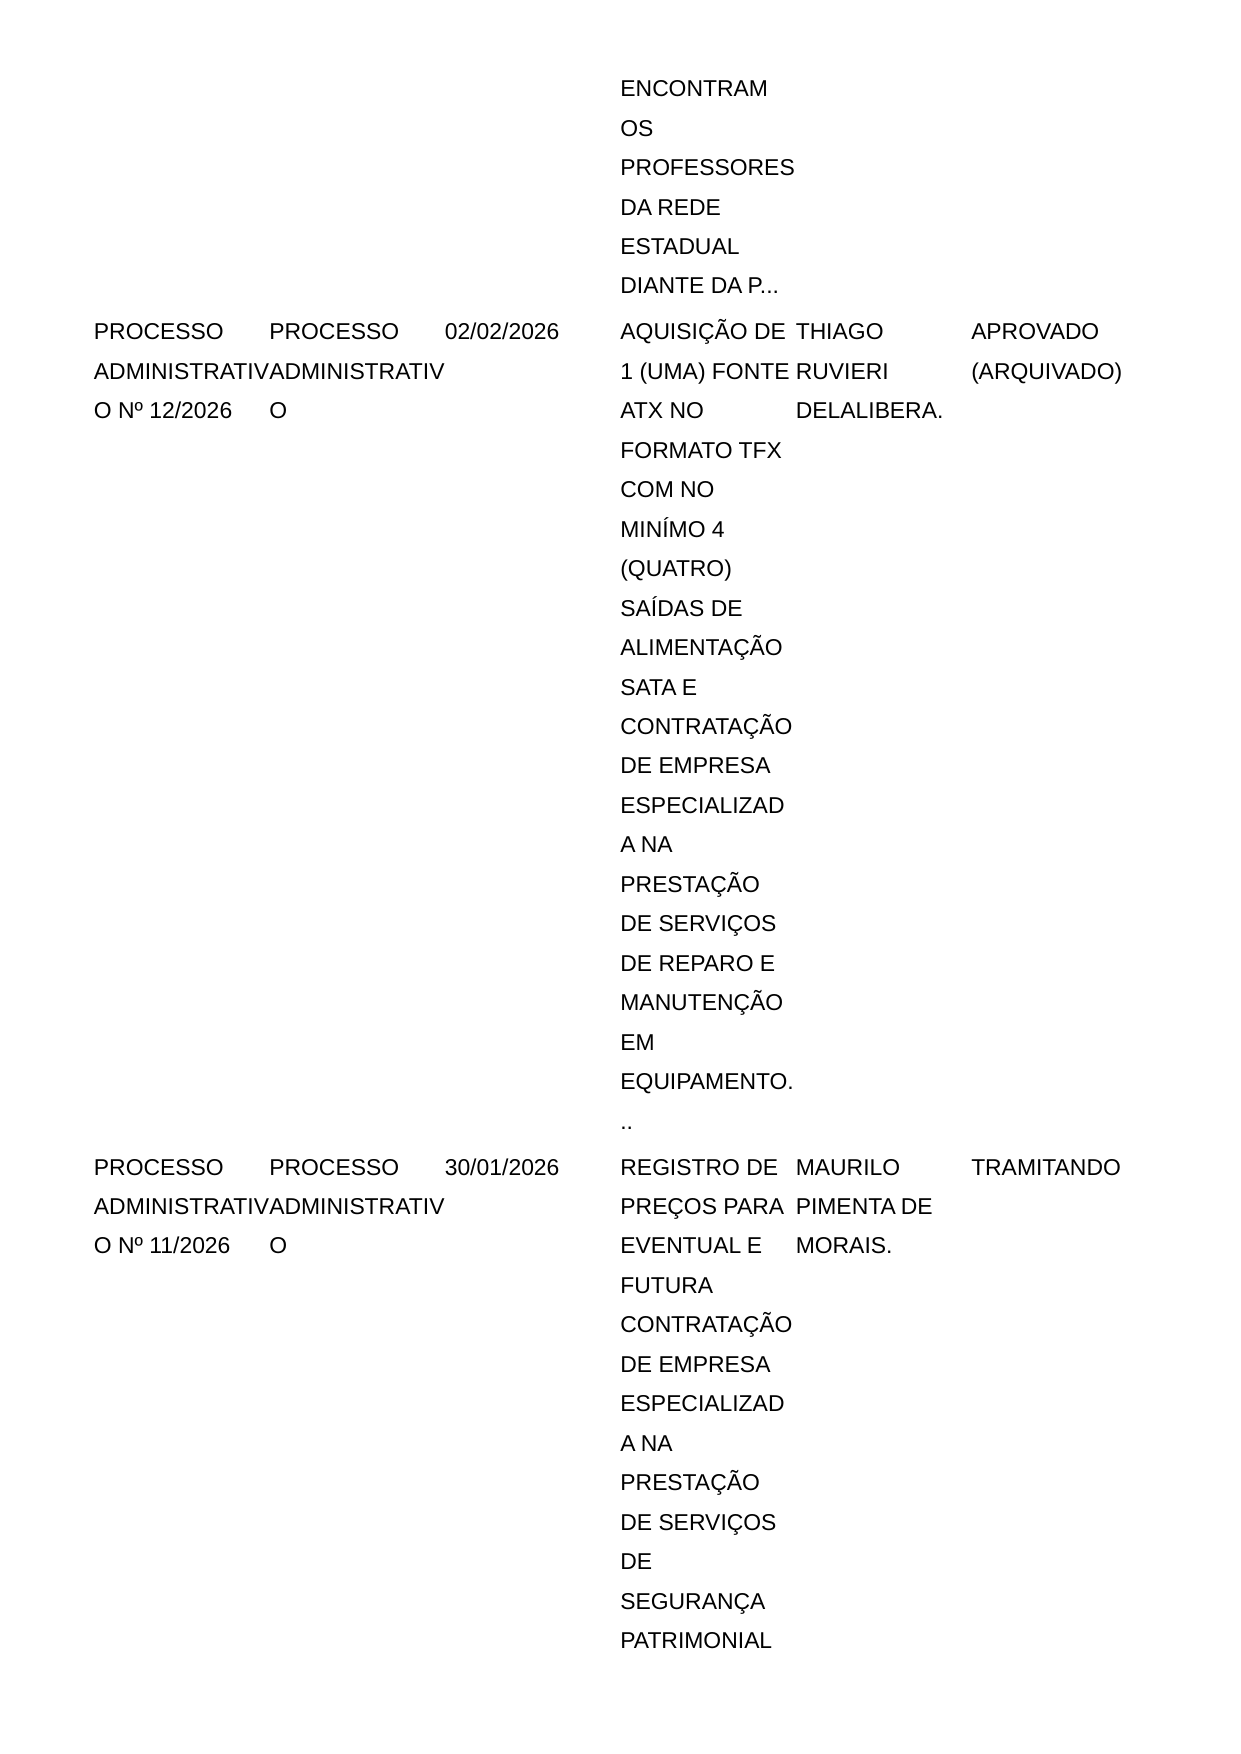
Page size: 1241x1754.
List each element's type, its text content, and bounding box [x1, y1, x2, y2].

table_cell ENCONTRAM OS PROFESSORES DA REDE ESTADUAL DIANTE DA P... [620, 75, 796, 318]
table_cell [971, 75, 1146, 318]
table_cell 30/01/2026 [445, 1154, 620, 1653]
table_cell TRAMITANDO [971, 1154, 1146, 1653]
table_cell 02/02/2026 [445, 318, 620, 1153]
table_cell [445, 75, 620, 318]
table_cell [796, 75, 971, 318]
table_cell APROVADO (ARQUIVADO) [971, 318, 1146, 1153]
table_cell PROCESSO ADMINISTRATIVO Nº 12/2026 [94, 318, 269, 1153]
table_cell PROCESSO ADMINISTRATIVO [269, 1154, 444, 1653]
table_cell PROCESSO ADMINISTRATIVO Nº 11/2026 [94, 1154, 269, 1653]
table_cell THIAGO RUVIERI DELALIBERA. [796, 318, 971, 1153]
table_cell [94, 75, 269, 318]
table_cell AQUISIÇÃO DE 1 (UMA) FONTE ATX NO FORMATO TFX COM NO MINÍMO 4 (QUATRO) SAÍDAS DE ALIMENTAÇÃO SATA E CONTRATAÇÃO DE EMPRESA ESPECIALIZADA NA PRESTAÇÃO DE SERVIÇOS DE REPARO E MANUTENÇÃO EM EQUIPAMENTO... [620, 318, 796, 1153]
table_cell PROCESSO ADMINISTRATIVO [269, 318, 444, 1153]
table_cell MAURILO PIMENTA DE MORAIS. [796, 1154, 971, 1653]
table_cell REGISTRO DE PREÇOS PARA EVENTUAL E FUTURA CONTRATAÇÃO DE EMPRESA ESPECIALIZADA NA PRESTAÇÃO DE SERVIÇOS DE SEGURANÇA PATRIMONIAL [620, 1154, 796, 1653]
table_cell [269, 75, 444, 318]
